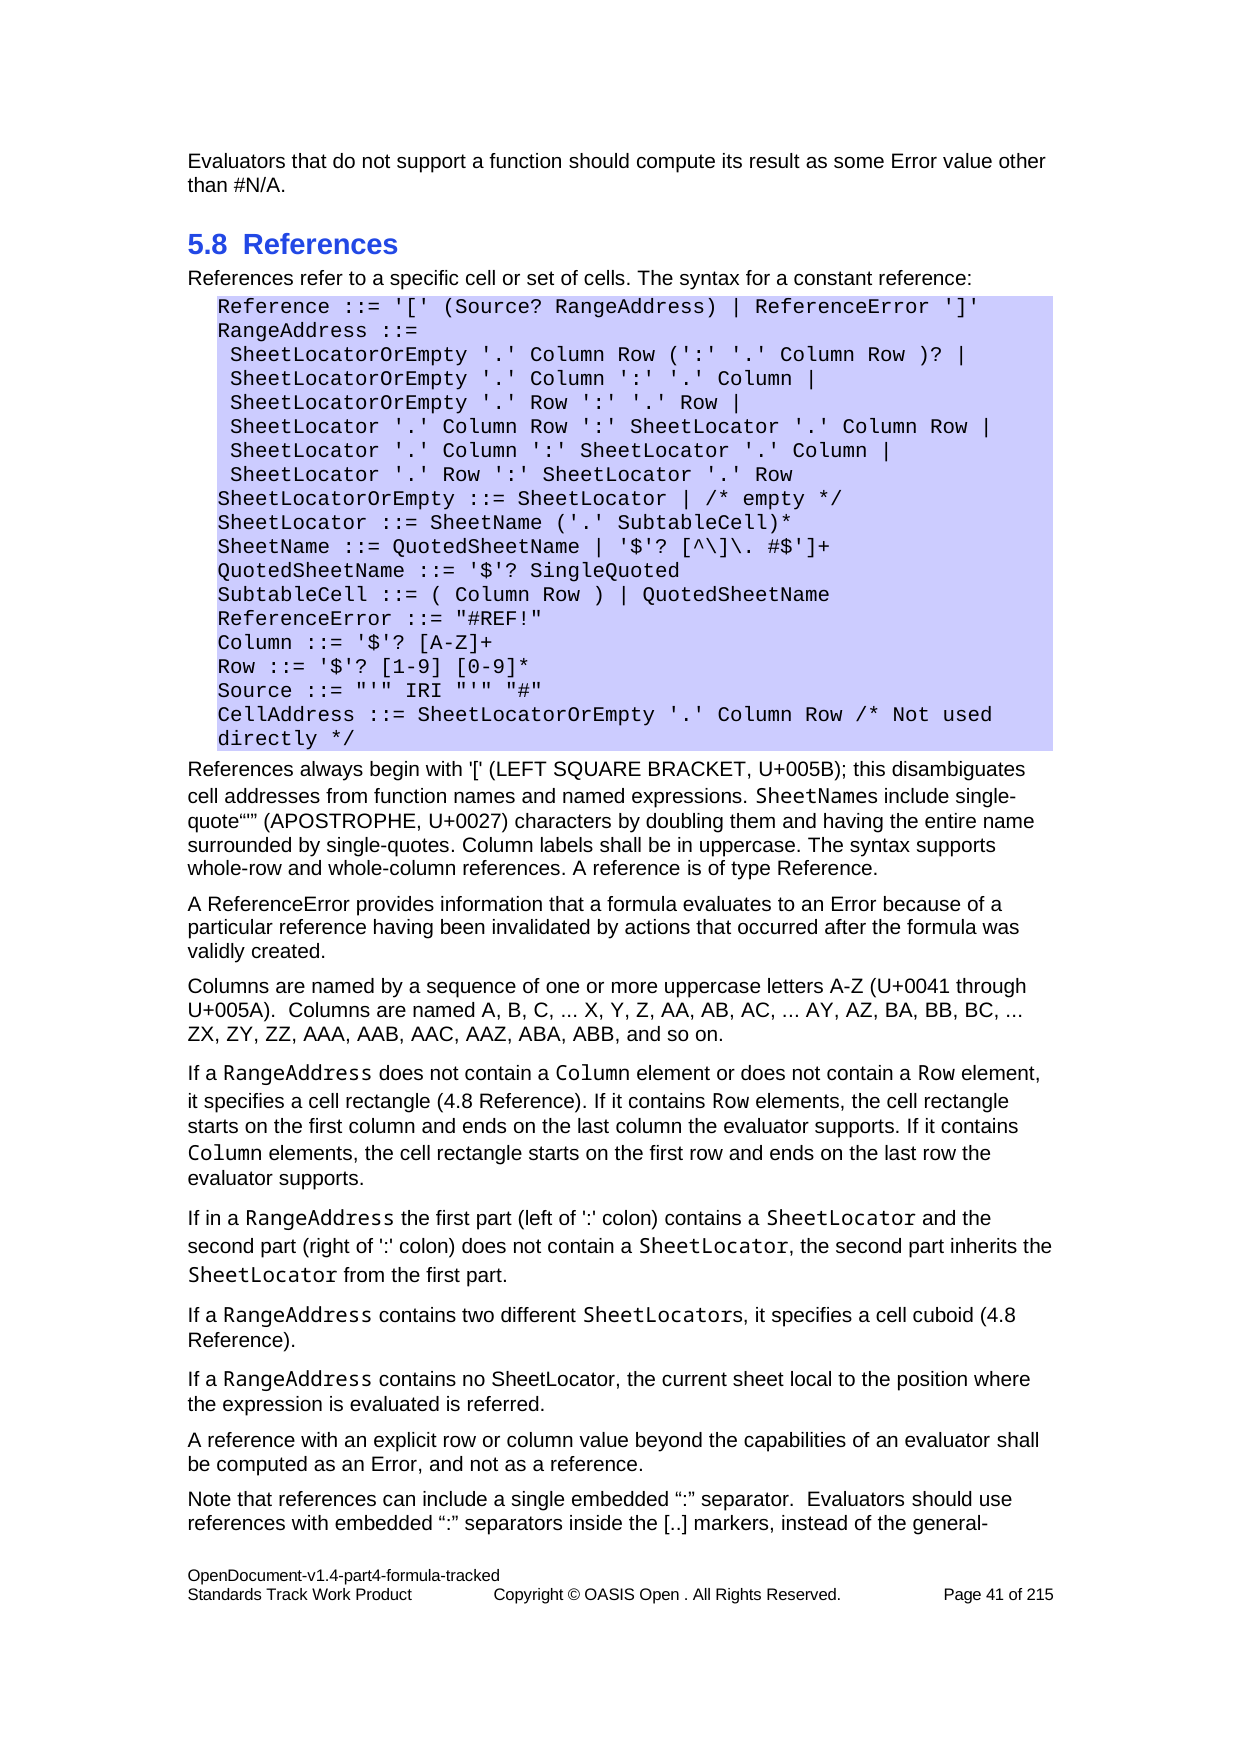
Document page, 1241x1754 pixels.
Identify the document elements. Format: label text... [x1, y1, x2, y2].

text If a RangeAddress does not contain a Column element or does not contain a Row element, it specifies a cell rectangle (4.8 Reference). If it contains Row elements, the cell rectangle starts on the first column and ends on the last column the evaluator supports. If it contains Column elements, the cell rectangle starts on the first row and ends on the last row the evaluator supports. [187, 1058, 1053, 1190]
text Note that references can include a single embedded “:” separator. Evaluators should use references with embedded “:” separators inside the [..] markers, instead of the general- [187, 1488, 1053, 1535]
text Source ::= "'" IRI "'" "#" [217, 679, 1053, 703]
text Evaluators that do not support a function should compute its result as some Error value other than #N/A. [187, 150, 1053, 197]
text Reference ::= '[' (Source? RangeAddress) | ReferenceError ']' [217, 296, 1053, 320]
text If a RangeAddress contains two different SheetLocators, it specifies a cell cuboid (4.8 Reference). [187, 1300, 1053, 1352]
text SubtableCell ::= ( Column Row ) | QuotedSheetName [217, 584, 1053, 608]
text References refer to a specific cell or set of cells. The syntax for a constant reference: [187, 267, 1053, 290]
text ReferenceError ::= "#REF!" [217, 608, 1053, 632]
text References always begin with '[' (LEFT SQUARE BRACKET, U+005B); this disambiguates cell addresses from function names and named expressions. SheetNames include single-quote“'” (APOSTROPHE, U+0027) characters by doubling them and having the entire name surrounded by single-quotes. Column labels shall be in uppercase. The syntax supports whole-row and whole-column references. A reference is of type Reference. [187, 757, 1053, 880]
text SheetLocatorOrEmpty ::= SheetLocator | /* empty */ [217, 488, 1053, 512]
text Columns are named by a sequence of one or more uppercase letters A-Z (U+0041 through U+005A). Columns are named A, B, C, ... X, Y, Z, AA, AB, AC, ... AY, AZ, BA, BB, BC, ... ZX, ZY, ZZ, AAA, AAB, AAC, AAZ, ABA, ABB, and so on. [187, 975, 1053, 1046]
text RangeAddress ::= SheetLocatorOrEmpty '.' Column Row (':' '.' Column Row )? | SheetLocatorOrEmpty '.' Column ':' '.' Column | SheetLocatorOrEmpty '.' Row ':' '.' Row | SheetLocator '.' Column Row ':' SheetLocator '.' Column Row | SheetLocator '.' Column ':' SheetLocator '.' Column | SheetLocator '.' Row ':' SheetLocator '.' Row [217, 320, 1053, 488]
text A reference with an explicit row or column value beyond the capabilities of an evaluator shall be computed as an Error, and not as a reference. [187, 1428, 1053, 1476]
text A ReferenceError provides information that a formula evaluates to an Error because of a particular reference having been invalidated by actions that occurred after the formula was validly created. [187, 892, 1053, 963]
text Row ::= '$'? [1-9] [0-9]* [217, 656, 1053, 679]
text Column ::= '$'? [A-Z]+ [217, 632, 1053, 656]
text QuotedSheetName ::= '$'? SingleQuoted [217, 560, 1053, 584]
text SheetLocator ::= SheetName ('.' SubtableCell)* [217, 512, 1053, 536]
text If in a RangeAddress the first part (left of ':' colon) contains a SheetLocator and the second part (right of ':' colon) does not contain a SheetLocator, the second part inherits the SheetLocator from the first part. [187, 1202, 1053, 1288]
text SheetName ::= QuotedSheetName | '$'? [^\]\. #$']+ [217, 536, 1053, 560]
text If a RangeAddress contains no SheetLocator, the current sheet local to the position where the expression is evaluated is referred. [187, 1364, 1053, 1416]
text CellAddress ::= SheetLocatorOrEmpty '.' Column Row /* Not used directly */ [217, 703, 1053, 751]
subtitle References [187, 228, 1053, 261]
